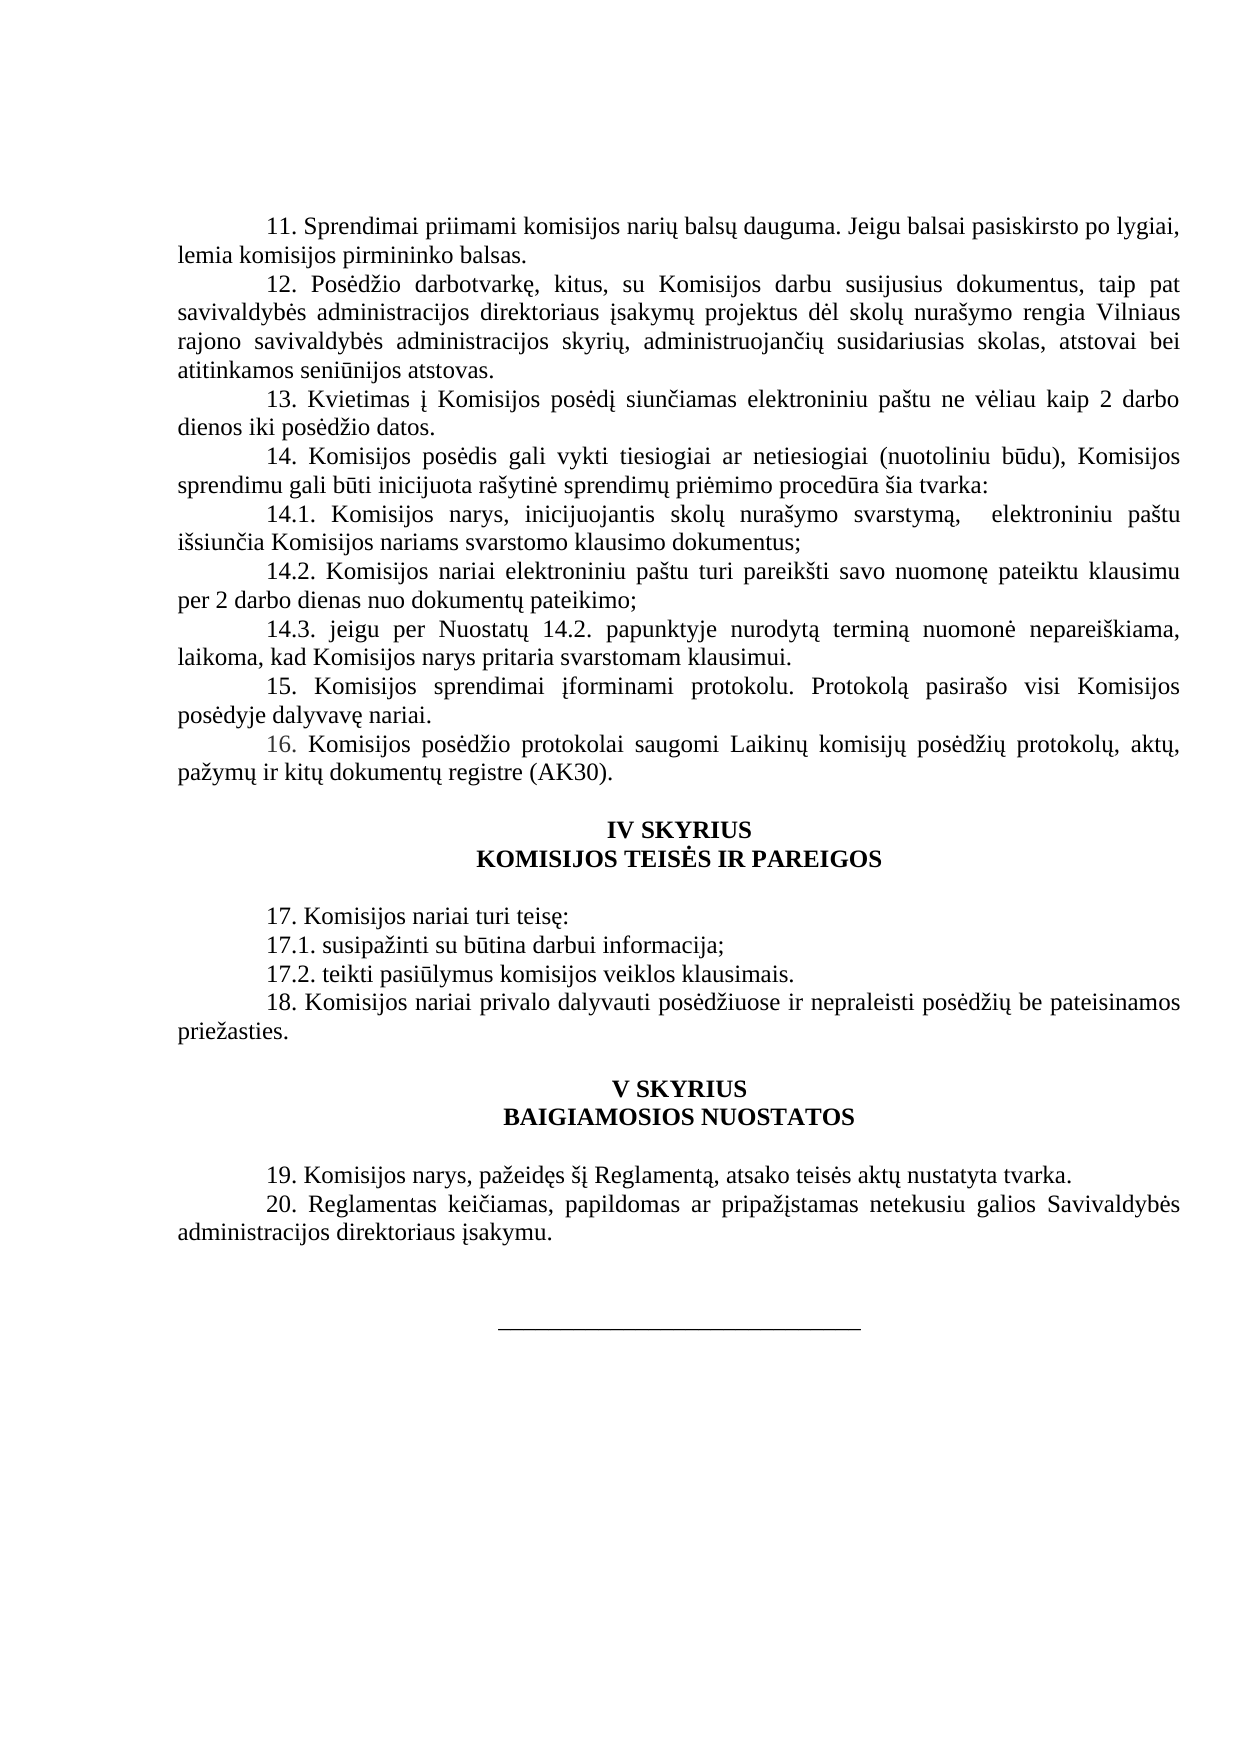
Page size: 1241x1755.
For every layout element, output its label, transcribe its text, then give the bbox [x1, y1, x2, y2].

text 12. Posėdžio darbotvarkę, kitus, su Komisijos darbu susijusius dokumentus, taip pat savivaldybės administracijos direktoriaus įsakymų projektus dėl skolų nurašymo rengia Vilniaus rajono savivaldybės administracijos skyrių, administruojančių susidariusias skolas, atstovai bei atitinkamos seniūnijos atstovas. [177, 269, 1181, 384]
text _____________________________ [177, 1304, 1181, 1332]
text KOMISIJOS TEISĖS IR PAREIGOS [177, 844, 1181, 872]
text 13. Kvietimas į Komisijos posėdį siunčiamas elektroniniu paštu ne vėliau kaip 2 darbo dienos iki posėdžio datos. [177, 384, 1181, 441]
text 18. Komisijos nariai privalo dalyvauti posėdžiuose ir nepraleisti posėdžių be pateisinamos priežasties. [177, 987, 1181, 1045]
text V SKYRIUS [177, 1074, 1181, 1102]
text BAIGIAMOSIOS NUOSTATOS [177, 1102, 1181, 1131]
text 17. Komisijos nariai turi teisę: [177, 901, 1181, 930]
text 14.1. Komisijos narys, inicijuojantis skolų nurašymo svarstymą, elektroniniu paštu išsiunčia Komisijos nariams svarstomo klausimo dokumentus; [177, 499, 1181, 556]
text 17.1. susipažinti su būtina darbui informacija; [177, 930, 1181, 959]
text 11. Sprendimai priimami komisijos narių balsų dauguma. Jeigu balsai pasiskirsto po lygiai, lemia komisijos pirmininko balsas. [177, 211, 1181, 269]
text 16. Komisijos posėdžio protokolai saugomi Laikinų komisijų posėdžių protokolų, aktų, pažymų ir kitų dokumentų registre (AK30). [177, 729, 1181, 786]
text 14.3. jeigu per Nuostatų 14.2. papunktyje nurodytą terminą nuomonė nepareiškiama, laikoma, kad Komisijos narys pritaria svarstomam klausimui. [177, 614, 1181, 671]
text 17.2. teikti pasiūlymus komisijos veiklos klausimais. [177, 959, 1181, 987]
text 15. Komisijos sprendimai įforminami protokolu. Protokolą pasirašo visi Komisijos posėdyje dalyvavę nariai. [177, 671, 1181, 729]
text 20. Reglamentas keičiamas, papildomas ar pripažįstamas netekusiu galios Savivaldybės administracijos direktoriaus įsakymu. [177, 1189, 1181, 1246]
text 14. Komisijos posėdis gali vykti tiesiogiai ar netiesiogiai (nuotoliniu būdu), Komisijos sprendimu gali būti inicijuota rašytinė sprendimų priėmimo procedūra šia tvarka: [177, 441, 1181, 499]
text IV SKYRIUS [177, 815, 1181, 844]
text 19. Komisijos narys, pažeidęs šį Reglamentą, atsako teisės aktų nustatyta tvarka. [177, 1160, 1181, 1189]
text 14.2. Komisijos nariai elektroniniu paštu turi pareikšti savo nuomonę pateiktu klausimu per 2 darbo dienas nuo dokumentų pateikimo; [177, 556, 1181, 614]
